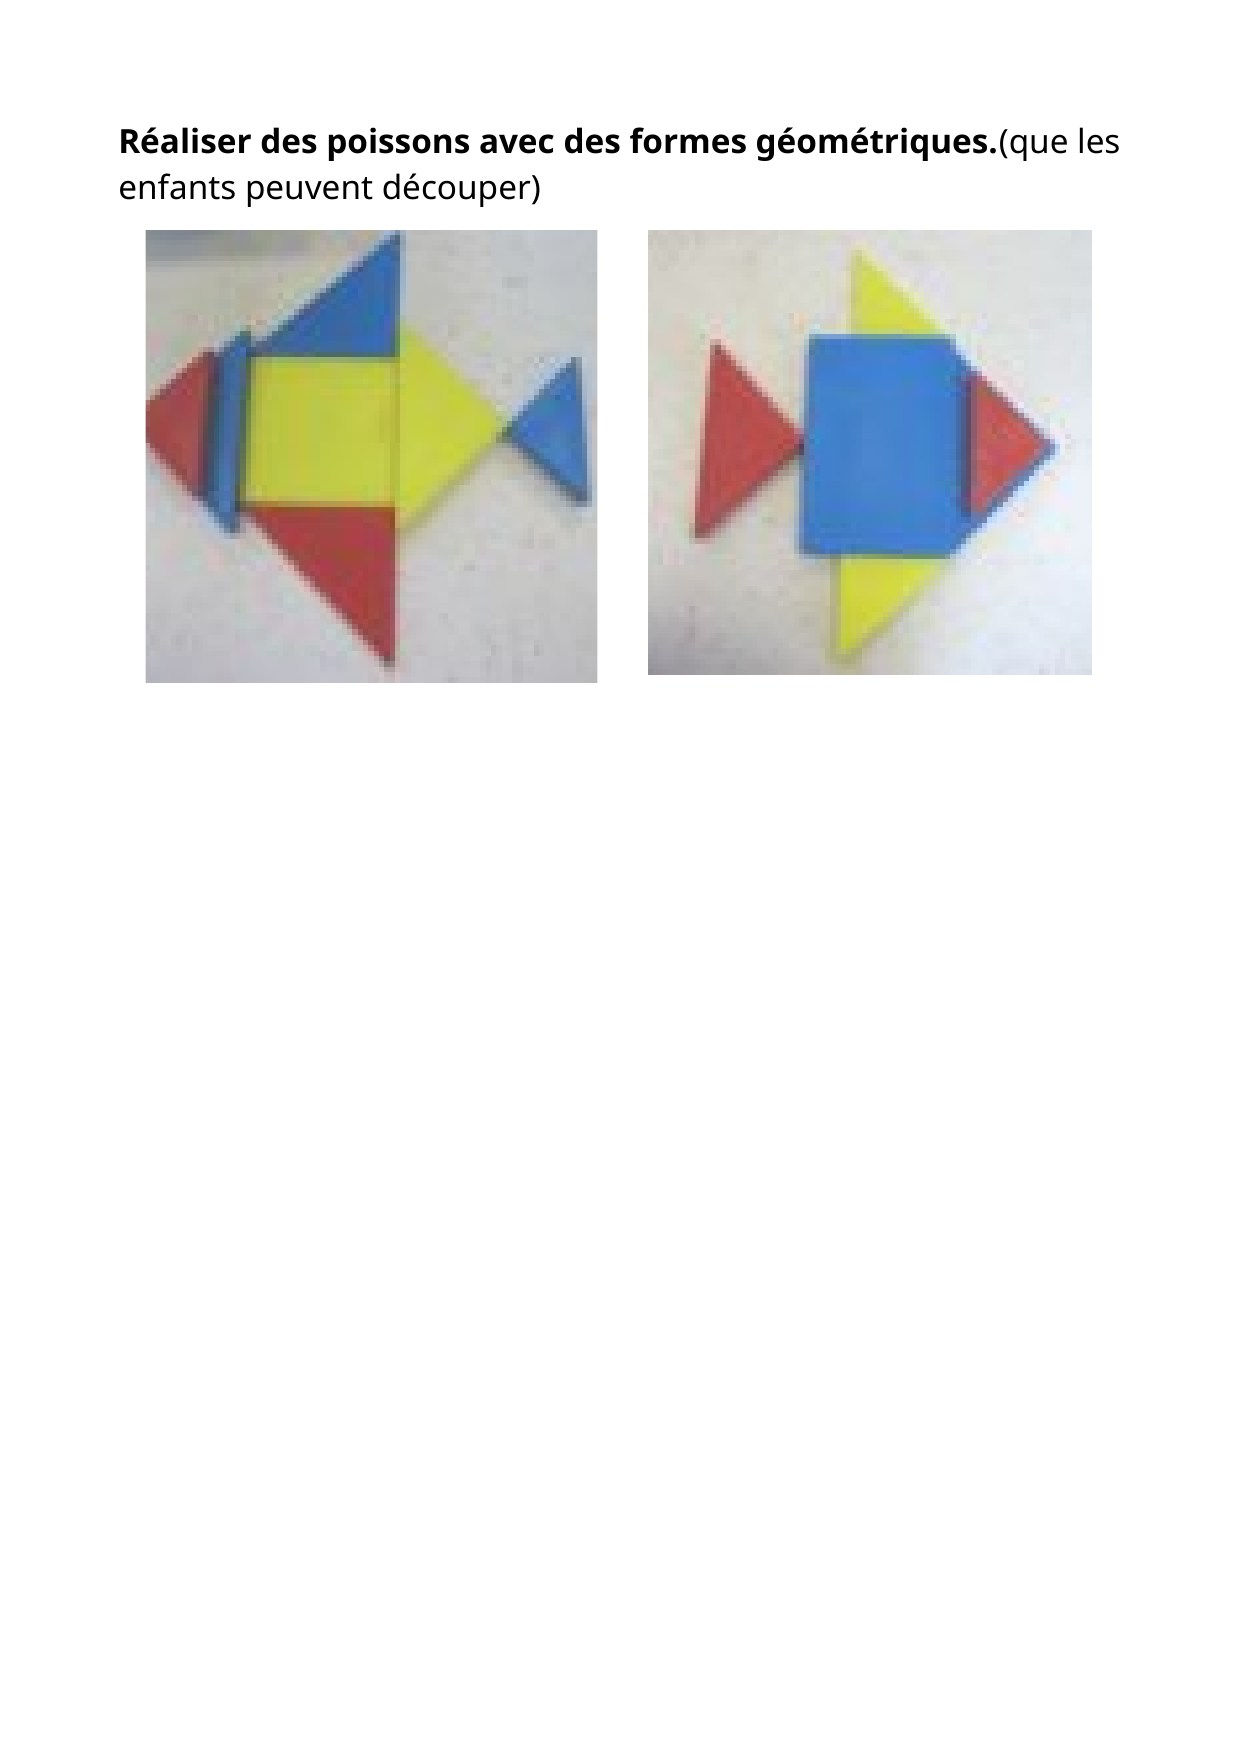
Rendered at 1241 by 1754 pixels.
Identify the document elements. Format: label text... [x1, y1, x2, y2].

picture [145, 230, 598, 683]
text Réaliser des poissons avec des formes géométriques.(que les enfants peuvent découper) [118, 118, 1122, 209]
picture [648, 230, 1092, 675]
